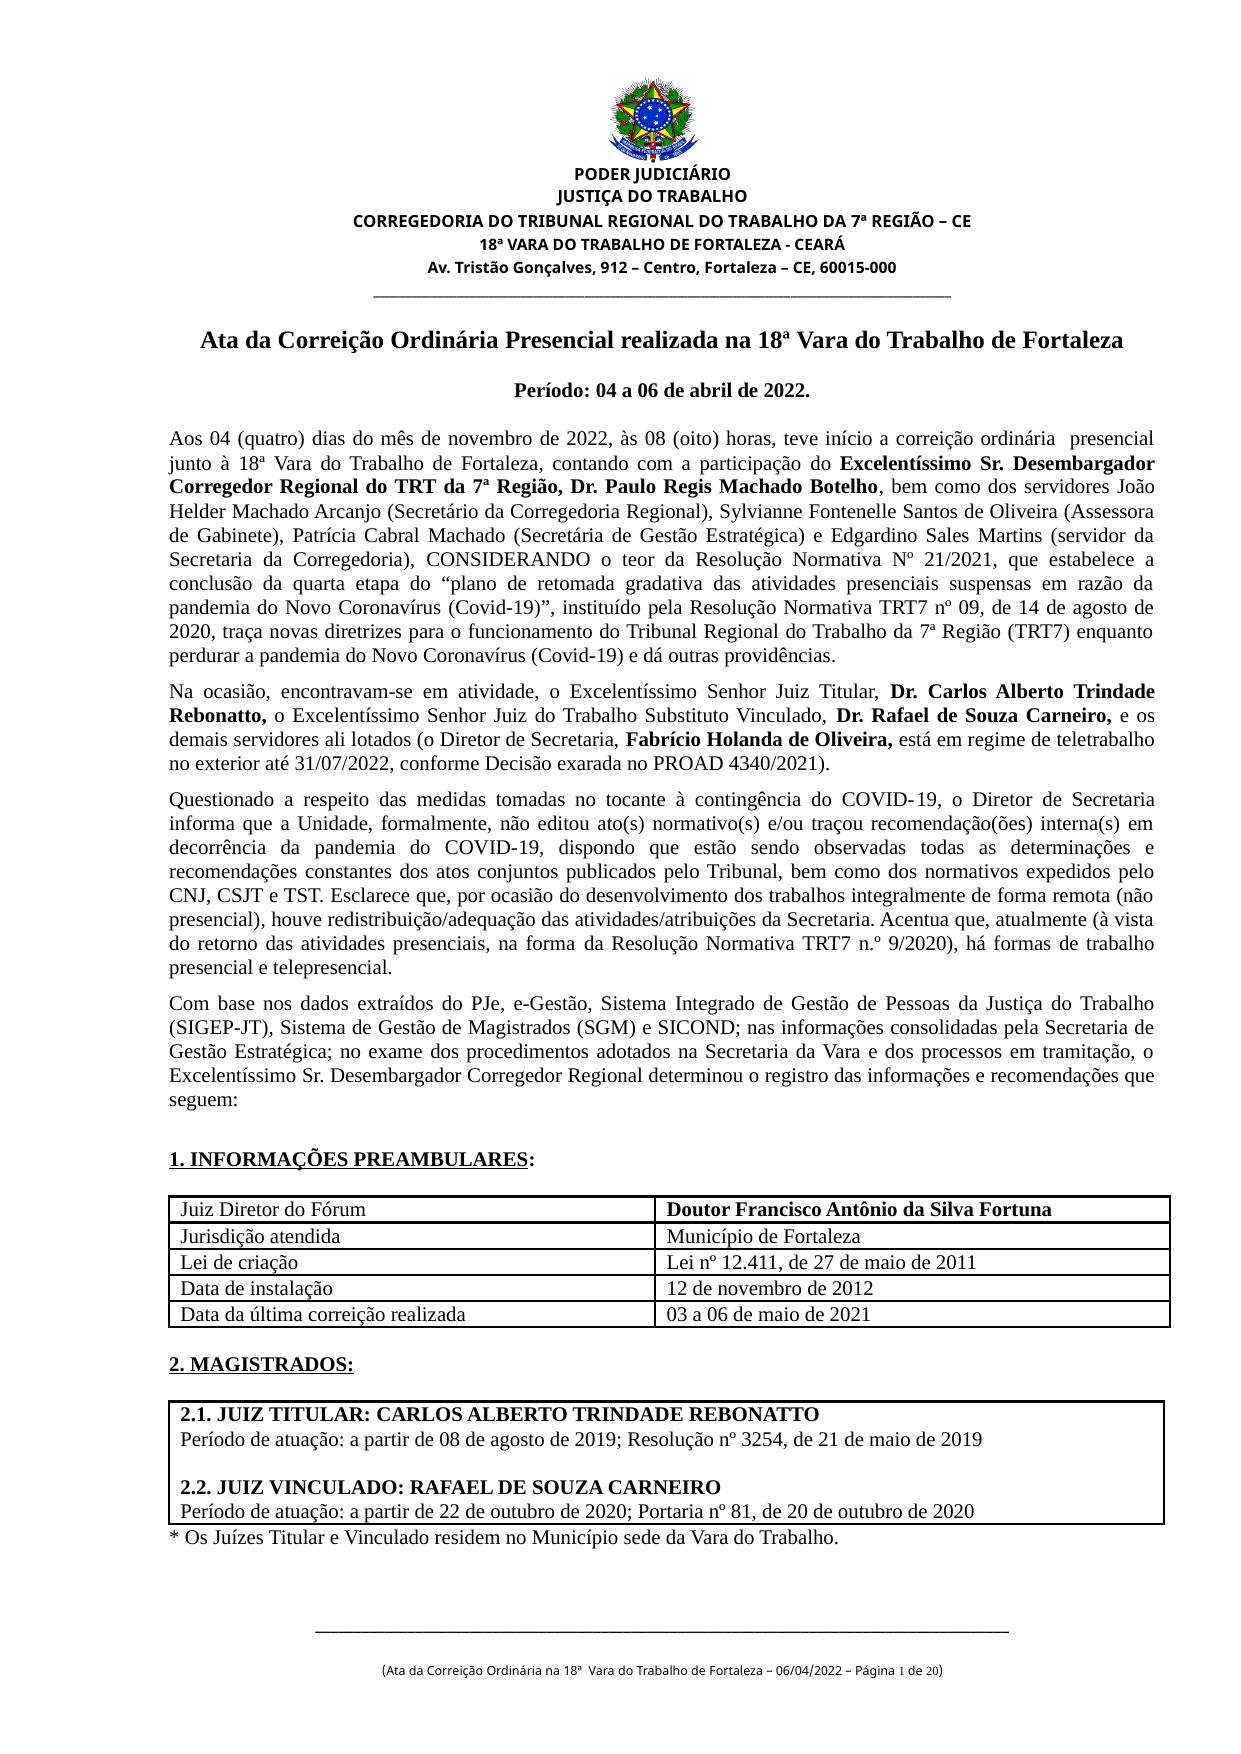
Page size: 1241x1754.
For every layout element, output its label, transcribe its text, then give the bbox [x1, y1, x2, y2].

picture [604, 75, 700, 164]
table_cell 12 de novembro de 2012 [656, 1276, 1169, 1300]
table_cell Jurisdição atendida [170, 1224, 654, 1248]
text 1. INFORMAÇÕES PREAMBULARES: [169, 1147, 1155, 1171]
text * Os Juízes Titular e Vinculado residem no Município sede da Vara do Trabalho. [169, 1525, 1155, 1549]
text Com base nos dados extraídos do PJe, e-Gestão, Sistema Integrado de Gestão de Pessoas da Justiça do Trabalho (SIGEP-JT), Sistema de Gestão de Magistrados (SGM) e SICOND; nas informações consolidadas pela Secretaria de Gestão Estratégica; no exame dos procedimentos adotados na Secretaria da Vara e dos processos em tramitação, o Excelentíssimo Sr. Desembargador Corregedor Regional determinou o registro das informações e recomendações que seguem: [169, 991, 1155, 1111]
table_cell Lei de criação [170, 1250, 654, 1274]
text 2. MAGISTRADOS: [169, 1352, 1155, 1376]
text Questionado a respeito das medidas tomadas no tocante à contingência do COVID-19, o Diretor de Secretaria informa que a Unidade, formalmente, não editou ato(s) normativo(s) e/ou traçou recomendação(ões) interna(s) em decorrência da pandemia do COVID-19, dispondo que estão sendo observadas todas as determinações e recomendações constantes dos atos conjuntos publicados pelo Tribunal, bem como dos normativos expedidos pelo CNJ, CSJT e TST. Esclarece que, por ocasião do desenvolvimento dos trabalhos integralmente de forma remota (não presencial), houve redistribuição/adequação das atividades/atribuições da Secretaria. Acentua que, atualmente (à vista do retorno das atividades presenciais, na forma da Resolução Normativa TRT7 n.º 9/2020), há formas de trabalho presencial e telepresencial. [169, 787, 1155, 979]
table_header Juiz Diretor do Fórum [170, 1198, 654, 1221]
table_cell Data de instalação [170, 1276, 654, 1300]
table_cell 03 a 06 de maio de 2021 [656, 1302, 1169, 1326]
table_header 2.1. JUIZ TITULAR: CARLOS ALBERTO TRINDADE REBONATTO Período de atuação: a partir de 08 de agosto de 2019; Resolução nº 3254, de 21 de maio de 2019 2.2. JUIZ VINCULADO: RAFAEL DE SOUZA CARNEIRO Período de atuação: a partir de 22 de outubro de 2020; Portaria nº 81, de 20 de outubro de 2020 [170, 1403, 1163, 1523]
text Período: 04 a 06 de abril de 2022. [169, 378, 1155, 402]
table_cell Município de Fortaleza [656, 1224, 1169, 1248]
text Ata da Correição Ordinária Presencial realizada na 18ª Vara do Trabalho de Fortaleza [168, 325, 1155, 354]
text Aos 04 (quatro) dias do mês de novembro de 2022, às 08 (oito) horas, teve início a correição ordinária presencial junto à 18ª Vara do Trabalho de Fortaleza, contando com a participação do Excelentíssimo Sr. Desembargador Corregedor Regional do TRT da 7ª Região, Dr. Paulo Regis Machado Botelho, bem como dos servidores João Helder Machado Arcanjo (Secretário da Corregedoria Regional), Sylvianne Fontenelle Santos de Oliveira (Assessora de Gabinete), Patrícia Cabral Machado (Secretária de Gestão Estratégica) e Edgardino Sales Martins (servidor da Secretaria da Corregedoria), CONSIDERANDO o teor da Resolução Normativa Nº 21/2021, que estabelece a conclusão da quarta etapa do “plano de retomada gradativa das atividades presenciais suspensas em razão da pandemia do Novo Coronavírus (Covid-19)”, instituído pela Resolução Normativa TRT7 nº 09, de 14 de agosto de 2020, traça novas diretrizes para o funcionamento do Tribunal Regional do Trabalho da 7ª Região (TRT7) enquanto perdurar a pandemia do Novo Coronavírus (Covid-19) e dá outras providências. [169, 426, 1155, 667]
table_cell Data da última correição realizada [170, 1302, 654, 1326]
text Na ocasião, encontravam-se em atividade, o Excelentíssimo Senhor Juiz Titular, Dr. Carlos Alberto Trindade Rebonatto, o Excelentíssimo Senhor Juiz do Trabalho Substituto Vinculado, Dr. Rafael de Souza Carneiro, e os demais servidores ali lotados (o Diretor de Secretaria, Fabrício Holanda de Oliveira, está em regime de teletrabalho no exterior até 31/07/2022, conforme Decisão exarada no PROAD 4340/2021). [169, 679, 1155, 775]
table_cell Lei nº 12.411, de 27 de maio de 2011 [656, 1250, 1169, 1274]
table_header Doutor Francisco Antônio da Silva Fortuna [656, 1198, 1169, 1221]
